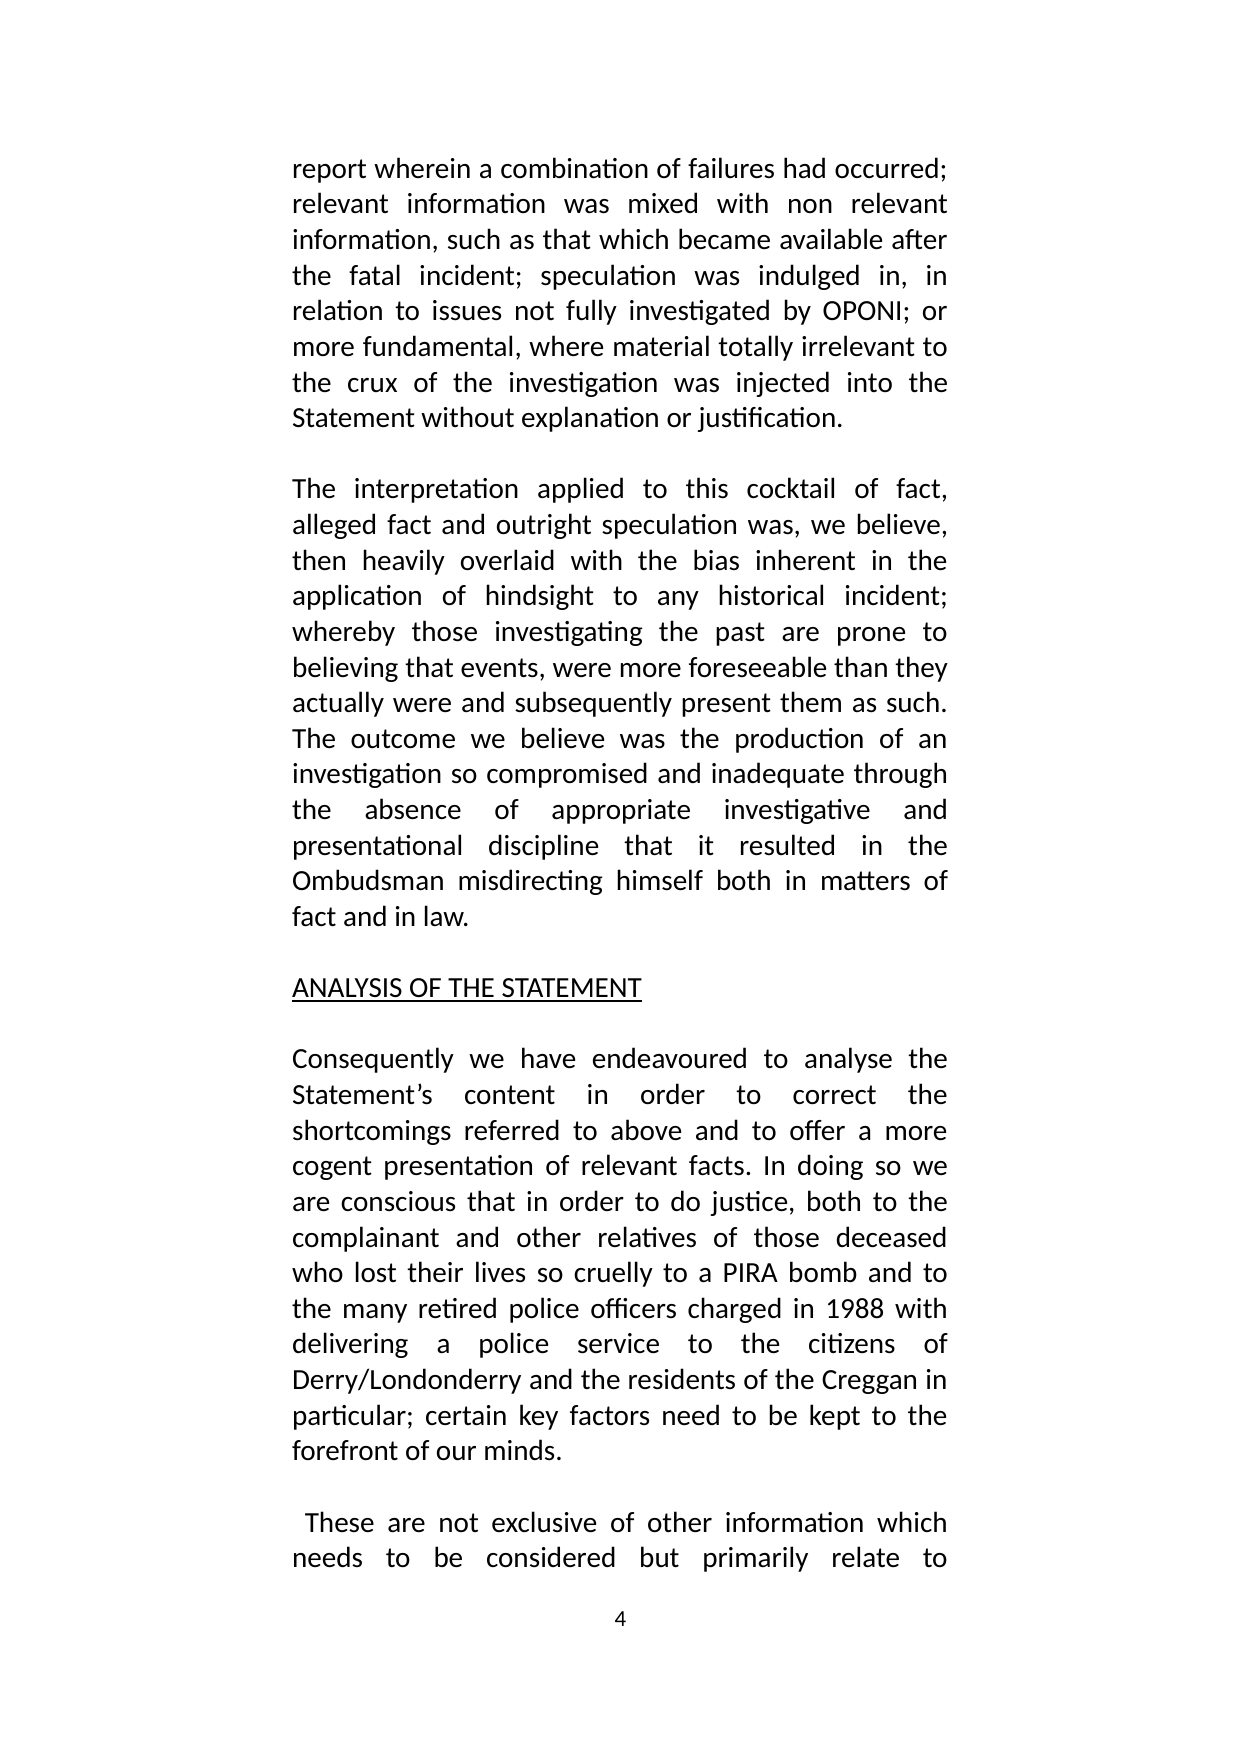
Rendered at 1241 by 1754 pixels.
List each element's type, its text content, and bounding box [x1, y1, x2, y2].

text report wherein a combination of failures had occurred; relevant information was mixed with non relevant information, such as that which became available after the fatal incident; speculation was indulged in, in relation to issues not fully investigated by OPONI; or more fundamental, where material totally irrelevant to the crux of the investigation was injected into the Statement without explanation or justification. [292, 150, 948, 435]
text ANALYSIS OF THE STATEMENT [292, 969, 948, 1005]
text The interpretation applied to this cocktail of fact, alleged fact and outright speculation was, we believe, then heavily overlaid with the bias inherent in the application of hindsight to any historical incident; whereby those investigating the past are prone to believing that events, were more foreseeable than they actually were and subsequently present them as such. The outcome we believe was the production of an investigation so compromised and inadequate through the absence of appropriate investigative and presentational discipline that it resulted in the Ombudsman misdirecting himself both in matters of fact and in law. [292, 471, 948, 934]
text Consequently we have endeavoured to analyse the Statement’s content in order to correct the shortcomings referred to above and to offer a more cogent presentation of relevant facts. In doing so we are conscious that in order to do justice, both to the complainant and other relatives of those deceased who lost their lives so cruelly to a PIRA bomb and to the many retired police officers charged in 1988 with delivering a police service to the citizens of Derry/Londonderry and the residents of the Creggan in particular; certain key factors need to be kept to the forefront of our minds. [292, 1041, 948, 1468]
text These are not exclusive of other information which needs to be considered but primarily relate to [292, 1504, 948, 1575]
